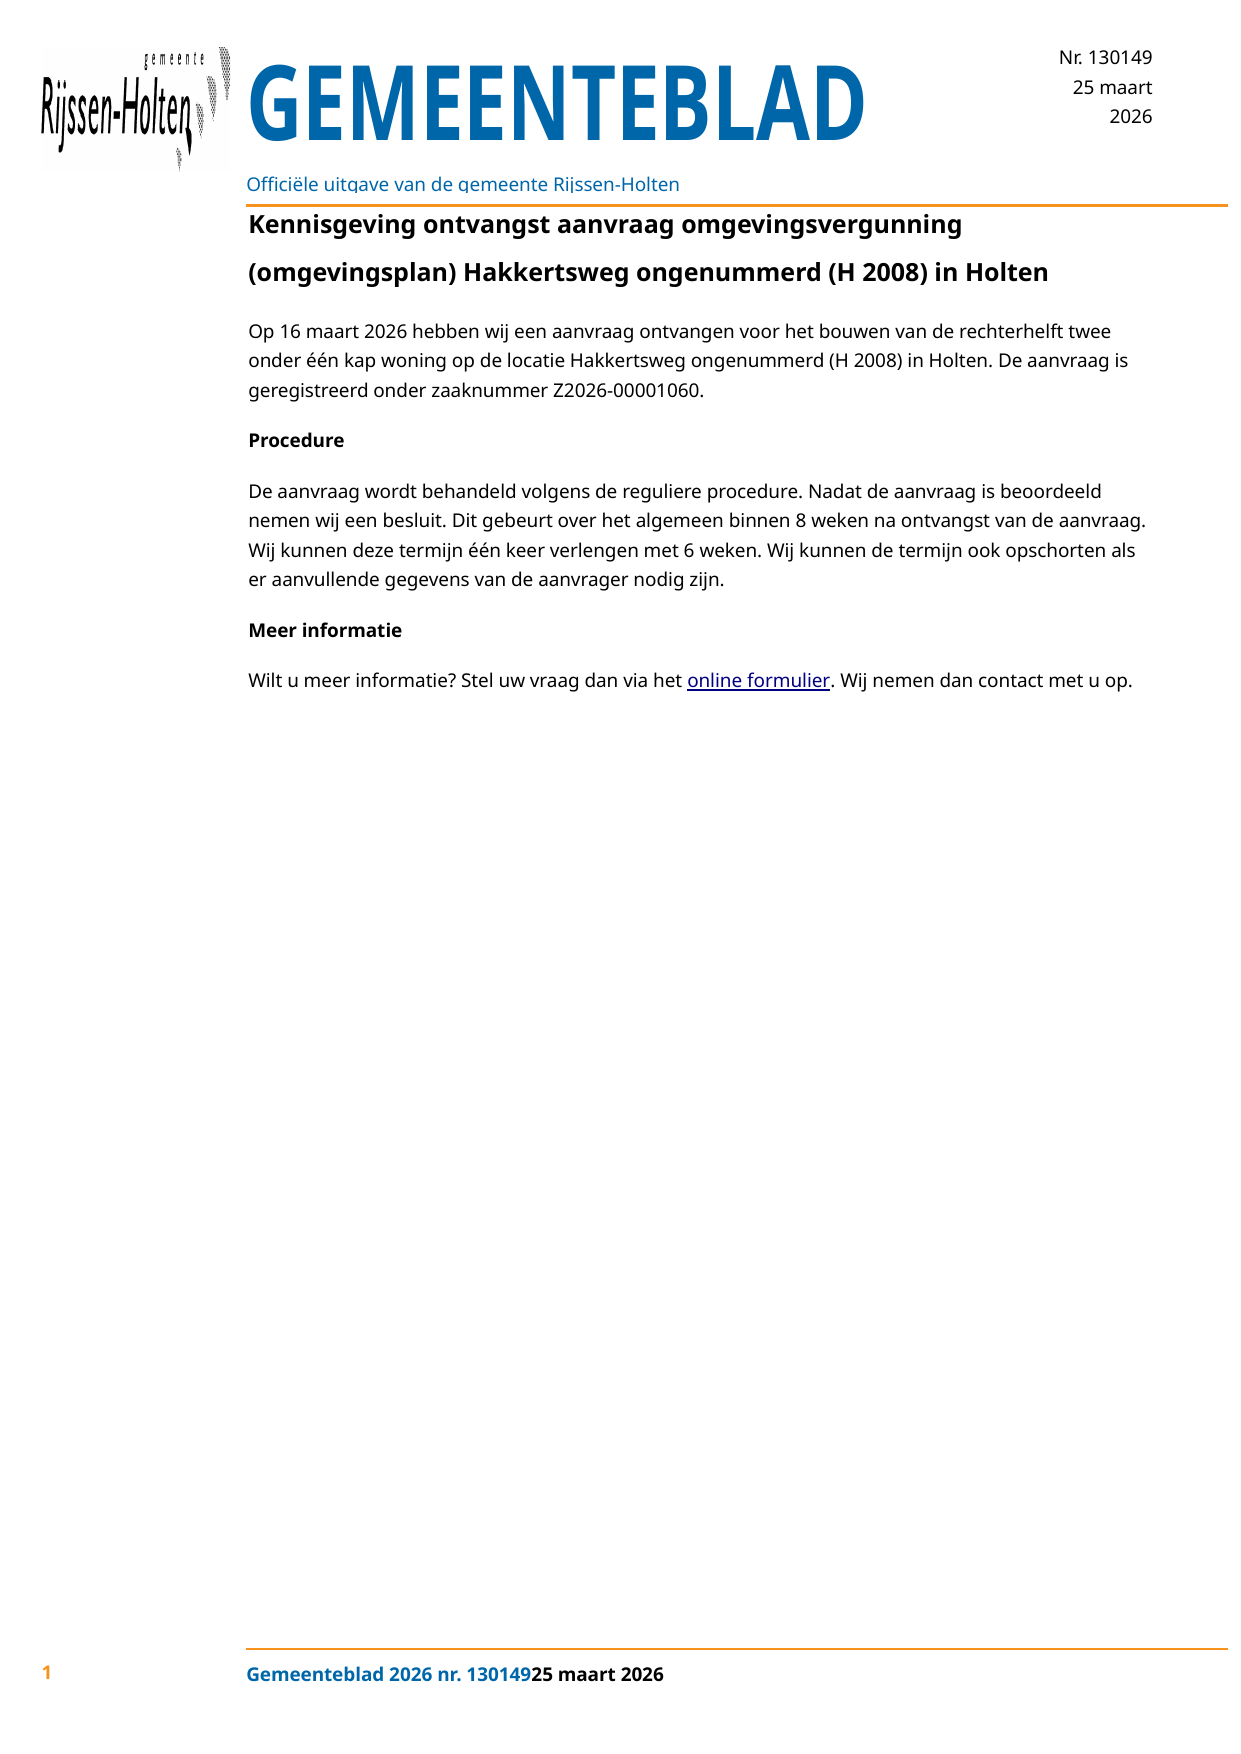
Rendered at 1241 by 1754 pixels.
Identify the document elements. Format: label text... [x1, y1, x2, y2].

text Kennisgeving ontvangst aanvraag omgevingsvergunning (omgevingsplan) Hakkertsweg ongenummerd (H 2008) in Holten [248, 207, 1152, 288]
text Wilt u meer informatie? Stel uw vraag dan via het online formulier. Wij nemen dan contact met u op. [248, 667, 1152, 693]
text Procedure [248, 427, 1152, 453]
text Meer informatie [248, 617, 1152, 643]
text Op 16 maart 2026 hebben wij een aanvraag ontvangen voor het bouwen van de rechterhelft twee onder één kap woning op de locatie Hakkertsweg ongenummerd (H 2008) in Holten. De aanvraag is geregistreerd onder zaaknummer Z2026-00001060. [248, 318, 1152, 403]
text De aanvraag wordt behandeld volgens de reguliere procedure. Nadat de aanvraag is beoordeeld nemen wij een besluit. Dit gebeurt over het algemeen binnen 8 weken na ontvangst van de aanvraag. Wij kunnen deze termijn één keer verlengen met 6 weken. Wij kunnen de termijn ook opschorten als er aanvullende gegevens van de aanvrager nodig zijn. [248, 478, 1152, 592]
picture [41, 47, 231, 172]
